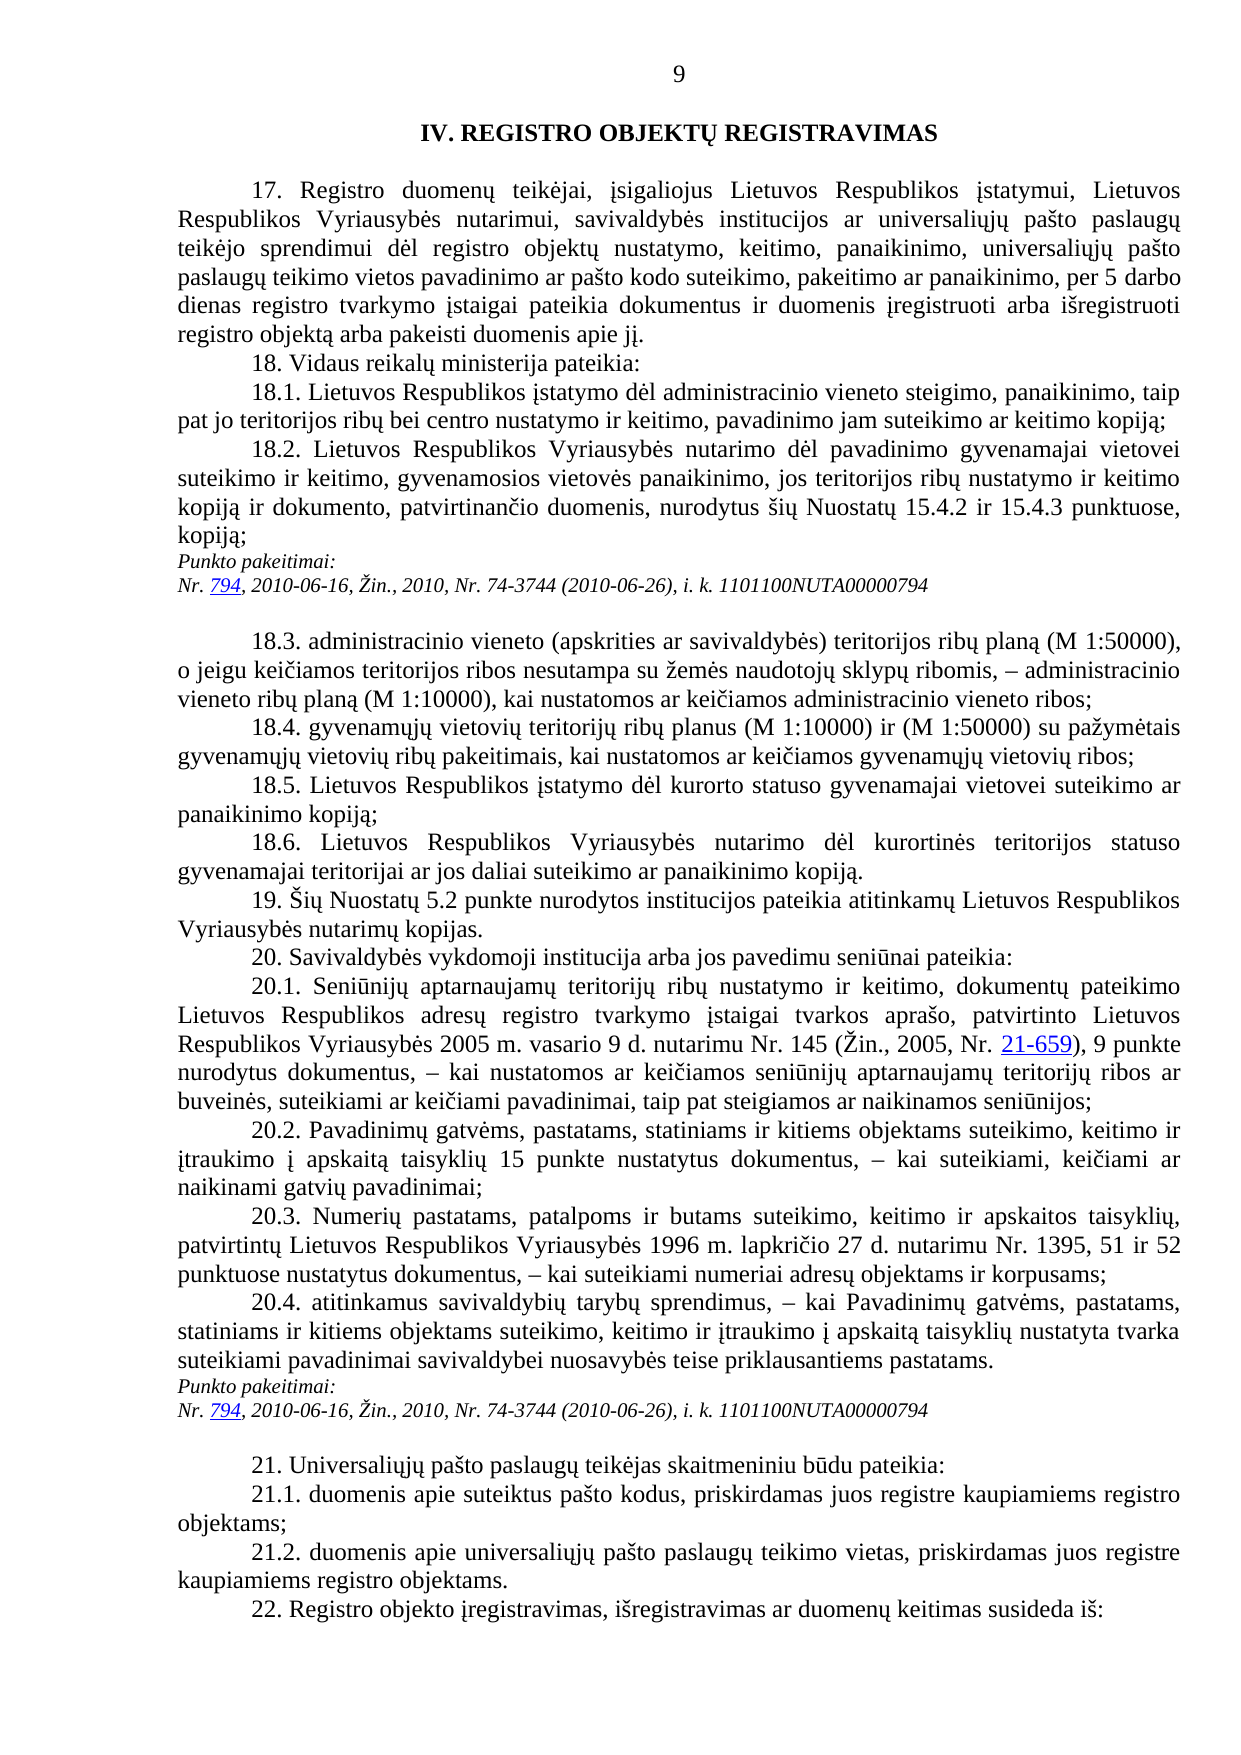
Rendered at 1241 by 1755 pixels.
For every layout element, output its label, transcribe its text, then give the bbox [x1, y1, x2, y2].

text 18. Vidaus reikalų ministerija pateikia: [177, 348, 1181, 377]
text 22. Registro objekto įregistravimas, išregistravimas ar duomenų keitimas susideda iš: [177, 1594, 1181, 1623]
text 18.5. Lietuvos Respublikos įstatymo dėl kurorto statuso gyvenamajai vietovei suteikimo ar panaikinimo kopiją; [177, 770, 1181, 827]
text 18.1. Lietuvos Respublikos įstatymo dėl administracinio vieneto steigimo, panaikinimo, taip pat jo teritorijos ribų bei centro nustatymo ir keitimo, pavadinimo jam suteikimo ar keitimo kopiją; [177, 377, 1181, 434]
text 18.2. Lietuvos Respublikos Vyriausybės nutarimo dėl pavadinimo gyvenamajai vietovei suteikimo ir keitimo, gyvenamosios vietovės panaikinimo, jos teritorijos ribų nustatymo ir keitimo kopiją ir dokumento, patvirtinančio duomenis, nurodytus šių Nuostatų 15.4.2 ir 15.4.3 punktuose, kopiją; [177, 434, 1181, 549]
text 21. Universaliųjų pašto paslaugų teikėjas skaitmeniniu būdu pateikia: [177, 1451, 1181, 1479]
text IV. REGISTRO OBJEKTŲ REGISTRAVIMAS [177, 118, 1181, 147]
text 17. Registro duomenų teikėjai, įsigaliojus Lietuvos Respublikos įstatymui, Lietuvos Respublikos Vyriausybės nutarimui, savivaldybės institucijos ar universaliųjų pašto paslaugų teikėjo sprendimui dėl registro objektų nustatymo, keitimo, panaikinimo, universaliųjų pašto paslaugų teikimo vietos pavadinimo ar pašto kodo suteikimo, pakeitimo ar panaikinimo, per 5 darbo dienas registro tvarkymo įstaigai pateikia dokumentus ir duomenis įregistruoti arba išregistruoti registro objektą arba pakeisti duomenis apie jį. [177, 176, 1181, 348]
text 20.4. atitinkamus savivaldybių tarybų sprendimus, – kai Pavadinimų gatvėms, pastatams, statiniams ir kitiems objektams suteikimo, keitimo ir įtraukimo į apskaitą taisyklių nustatyta tvarka suteikiami pavadinimai savivaldybei nuosavybės teise priklausantiems pastatams. [177, 1287, 1181, 1374]
text 21.1. duomenis apie suteiktus pašto kodus, priskirdamas juos registre kaupiamiems registro objektams; [177, 1479, 1181, 1537]
text 18.4. gyvenamųjų vietovių teritorijų ribų planus (M 1:10000) ir (M 1:50000) su pažymėtais gyvenamųjų vietovių ribų pakeitimais, kai nustatomos ar keičiamos gyvenamųjų vietovių ribos; [177, 712, 1181, 770]
text 20.3. Numerių pastatams, patalpoms ir butams suteikimo, keitimo ir apskaitos taisyklių, patvirtintų Lietuvos Respublikos Vyriausybės 1996 m. lapkričio 27 d. nutarimu Nr. 1395, 51 ir 52 punktuose nustatytus dokumentus, – kai suteikiami numeriai adresų objektams ir korpusams; [177, 1201, 1181, 1287]
text Punkto pakeitimai: [177, 1374, 1181, 1398]
text Nr. 794, 2010-06-16, Žin., 2010, Nr. 74-3744 (2010-06-26), i. k. 1101100NUTA00000794 [177, 573, 1181, 597]
text Punkto pakeitimai: [177, 549, 1181, 573]
text 18.6. Lietuvos Respublikos Vyriausybės nutarimo dėl kurortinės teritorijos statuso gyvenamajai teritorijai ar jos daliai suteikimo ar panaikinimo kopiją. [177, 827, 1181, 885]
text 19. Šių Nuostatų 5.2 punkte nurodytos institucijos pateikia atitinkamų Lietuvos Respublikos Vyriausybės nutarimų kopijas. [177, 885, 1181, 942]
text 20.1. Seniūnijų aptarnaujamų teritorijų ribų nustatymo ir keitimo, dokumentų pateikimo Lietuvos Respublikos adresų registro tvarkymo įstaigai tvarkos aprašo, patvirtinto Lietuvos Respublikos Vyriausybės 2005 m. vasario 9 d. nutarimu Nr. 145 (Žin., 2005, Nr. 21-659), 9 punkte nurodytus dokumentus, – kai nustatomos ar keičiamos seniūnijų aptarnaujamų teritorijų ribos ar buveinės, suteikiami ar keičiami pavadinimai, taip pat steigiamos ar naikinamos seniūnijos; [177, 971, 1181, 1115]
text Nr. 794, 2010-06-16, Žin., 2010, Nr. 74-3744 (2010-06-26), i. k. 1101100NUTA00000794 [177, 1398, 1181, 1422]
text 20.2. Pavadinimų gatvėms, pastatams, statiniams ir kitiems objektams suteikimo, keitimo ir įtraukimo į apskaitą taisyklių 15 punkte nustatytus dokumentus, – kai suteikiami, keičiami ar naikinami gatvių pavadinimai; [177, 1115, 1181, 1201]
text 18.3. administracinio vieneto (apskrities ar savivaldybės) teritorijos ribų planą (M 1:50000), o jeigu keičiamos teritorijos ribos nesutampa su žemės naudotojų sklypų ribomis, – administracinio vieneto ribų planą (M 1:10000), kai nustatomos ar keičiamos administracinio vieneto ribos; [177, 626, 1181, 712]
text 20. Savivaldybės vykdomoji institucija arba jos pavedimu seniūnai pateikia: [177, 942, 1181, 971]
text 21.2. duomenis apie universaliųjų pašto paslaugų teikimo vietas, priskirdamas juos registre kaupiamiems registro objektams. [177, 1537, 1181, 1594]
